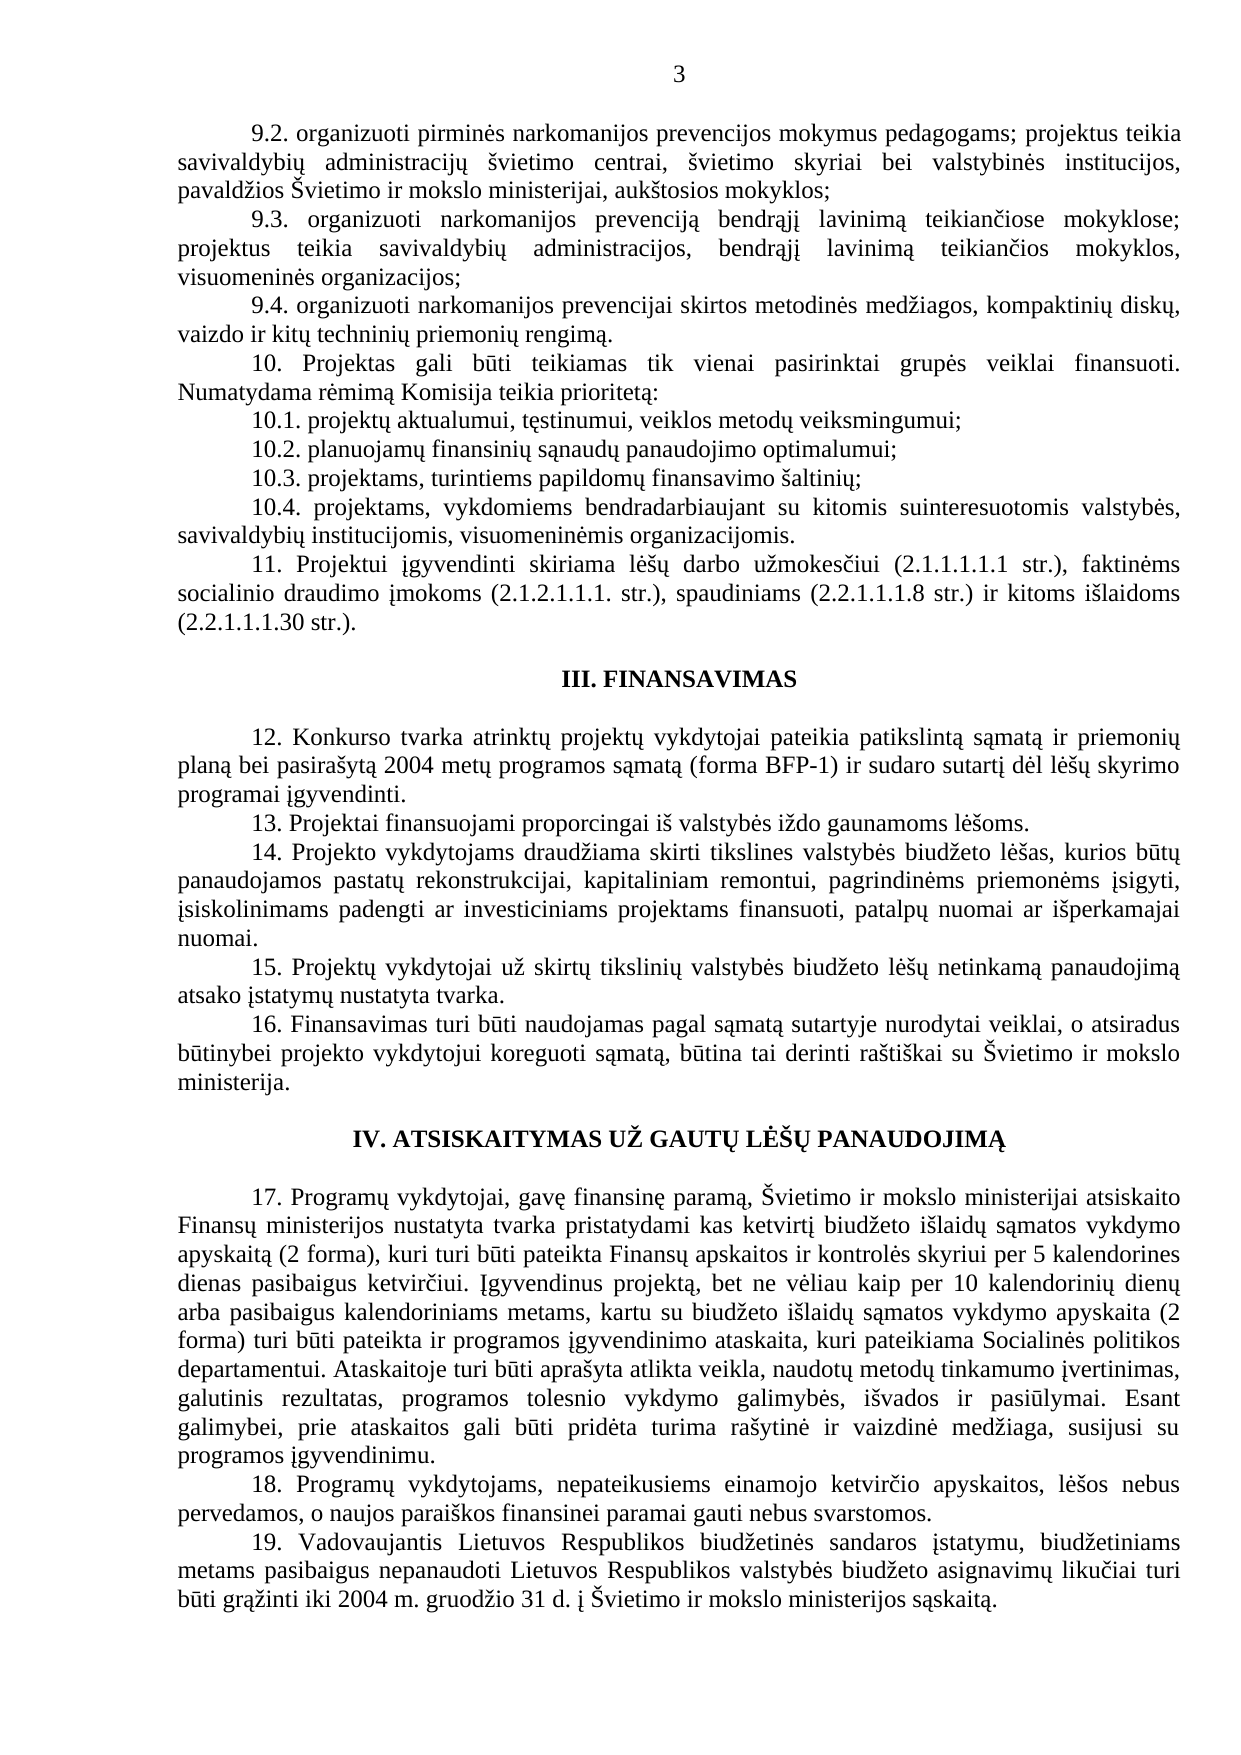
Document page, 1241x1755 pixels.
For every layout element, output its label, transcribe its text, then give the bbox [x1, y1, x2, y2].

text 13. Projektai finansuojami proporcingai iš valstybės iždo gaunamoms lėšoms. [177, 808, 1181, 837]
text 18. Programų vykdytojams, nepateikusiems einamojo ketvirčio apyskaitos, lėšos nebus pervedamos, o naujos paraiškos finansinei paramai gauti nebus svarstomos. [177, 1469, 1181, 1527]
text 12. Konkurso tvarka atrinktų projektų vykdytojai pateikia patikslintą sąmatą ir priemonių planą bei pasirašytą 2004 metų programos sąmatą (forma BFP-1) ir sudaro sutartį dėl lėšų skyrimo programai įgyvendinti. [177, 722, 1181, 808]
text 14. Projekto vykdytojams draudžiama skirti tikslines valstybės biudžeto lėšas, kurios būtų panaudojamos pastatų rekonstrukcijai, kapitaliniam remontui, pagrindinėms priemonėms įsigyti, įsiskolinimams padengti ar investiciniams projektams finansuoti, patalpų nuomai ar išperkamajai nuomai. [177, 837, 1181, 952]
text 10.2. planuojamų finansinių sąnaudų panaudojimo optimalumui; [177, 434, 1181, 463]
text 15. Projektų vykdytojai už skirtų tikslinių valstybės biudžeto lėšų netinkamą panaudojimą atsako įstatymų nustatyta tvarka. [177, 952, 1181, 1009]
text 10.3. projektams, turintiems papildomų finansavimo šaltinių; [177, 463, 1181, 492]
text 11. Projektui įgyvendinti skiriama lėšų darbo užmokesčiui (2.1.1.1.1.1 str.), faktinėms socialinio draudimo įmokoms (2.1.2.1.1.1. str.), spaudiniams (2.2.1.1.1.8 str.) ir kitoms išlaidoms (2.2.1.1.1.30 str.). [177, 549, 1181, 636]
text 9.4. organizuoti narkomanijos prevencijai skirtos metodinės medžiagos, kompaktinių diskų, vaizdo ir kitų techninių priemonių rengimą. [177, 291, 1181, 348]
text 16. Finansavimas turi būti naudojamas pagal sąmatą sutartyje nurodytai veiklai, o atsiradus būtinybei projekto vykdytojui koreguoti sąmatą, būtina tai derinti raštiškai su Švietimo ir mokslo ministerija. [177, 1009, 1181, 1096]
text 10.1. projektų aktualumui, tęstinumui, veiklos metodų veiksmingumui; [177, 406, 1181, 434]
text IV. ATSISKAITYMAS UŽ GAUTŲ LĖŠŲ PANAUDOJIMĄ [177, 1124, 1181, 1153]
text 10. Projektas gali būti teikiamas tik vienai pasirinktai grupės veiklai finansuoti. Numatydama rėmimą Komisija teikia prioritetą: [177, 348, 1181, 406]
text III. FINANSAVIMAS [177, 664, 1181, 693]
text 17. Programų vykdytojai, gavę finansinę paramą, Švietimo ir mokslo ministerijai atsiskaito Finansų ministerijos nustatyta tvarka pristatydami kas ketvirtį biudžeto išlaidų sąmatos vykdymo apyskaitą (2 forma), kuri turi būti pateikta Finansų apskaitos ir kontrolės skyriui per 5 kalendorines dienas pasibaigus ketvirčiui. Įgyvendinus projektą, bet ne vėliau kaip per 10 kalendorinių dienų arba pasibaigus kalendoriniams metams, kartu su biudžeto išlaidų sąmatos vykdymo apyskaita (2 forma) turi būti pateikta ir programos įgyvendinimo ataskaita, kuri pateikiama Socialinės politikos departamentui. Ataskaitoje turi būti aprašyta atlikta veikla, naudotų metodų tinkamumo įvertinimas, galutinis rezultatas, programos tolesnio vykdymo galimybės, išvados ir pasiūlymai. Esant galimybei, prie ataskaitos gali būti pridėta turima rašytinė ir vaizdinė medžiaga, susijusi su programos įgyvendinimu. [177, 1182, 1181, 1469]
text 10.4. projektams, vykdomiems bendradarbiaujant su kitomis suinteresuotomis valstybės, savivaldybių institucijomis, visuomeninėmis organizacijomis. [177, 492, 1181, 549]
text 9.3. organizuoti narkomanijos prevenciją bendrąjį lavinimą teikiančiose mokyklose; projektus teikia savivaldybių administracijos, bendrąjį lavinimą teikiančios mokyklos, visuomeninės organizacijos; [177, 204, 1181, 291]
text 9.2. organizuoti pirminės narkomanijos prevencijos mokymus pedagogams; projektus teikia savivaldybių administracijų švietimo centrai, švietimo skyriai bei valstybinės institucijos, pavaldžios Švietimo ir mokslo ministerijai, aukštosios mokyklos; [177, 118, 1181, 204]
text 19. Vadovaujantis Lietuvos Respublikos biudžetinės sandaros įstatymu, biudžetiniams metams pasibaigus nepanaudoti Lietuvos Respublikos valstybės biudžeto asignavimų likučiai turi būti grąžinti iki 2004 m. gruodžio 31 d. į Švietimo ir mokslo ministerijos sąskaitą. [177, 1527, 1181, 1613]
